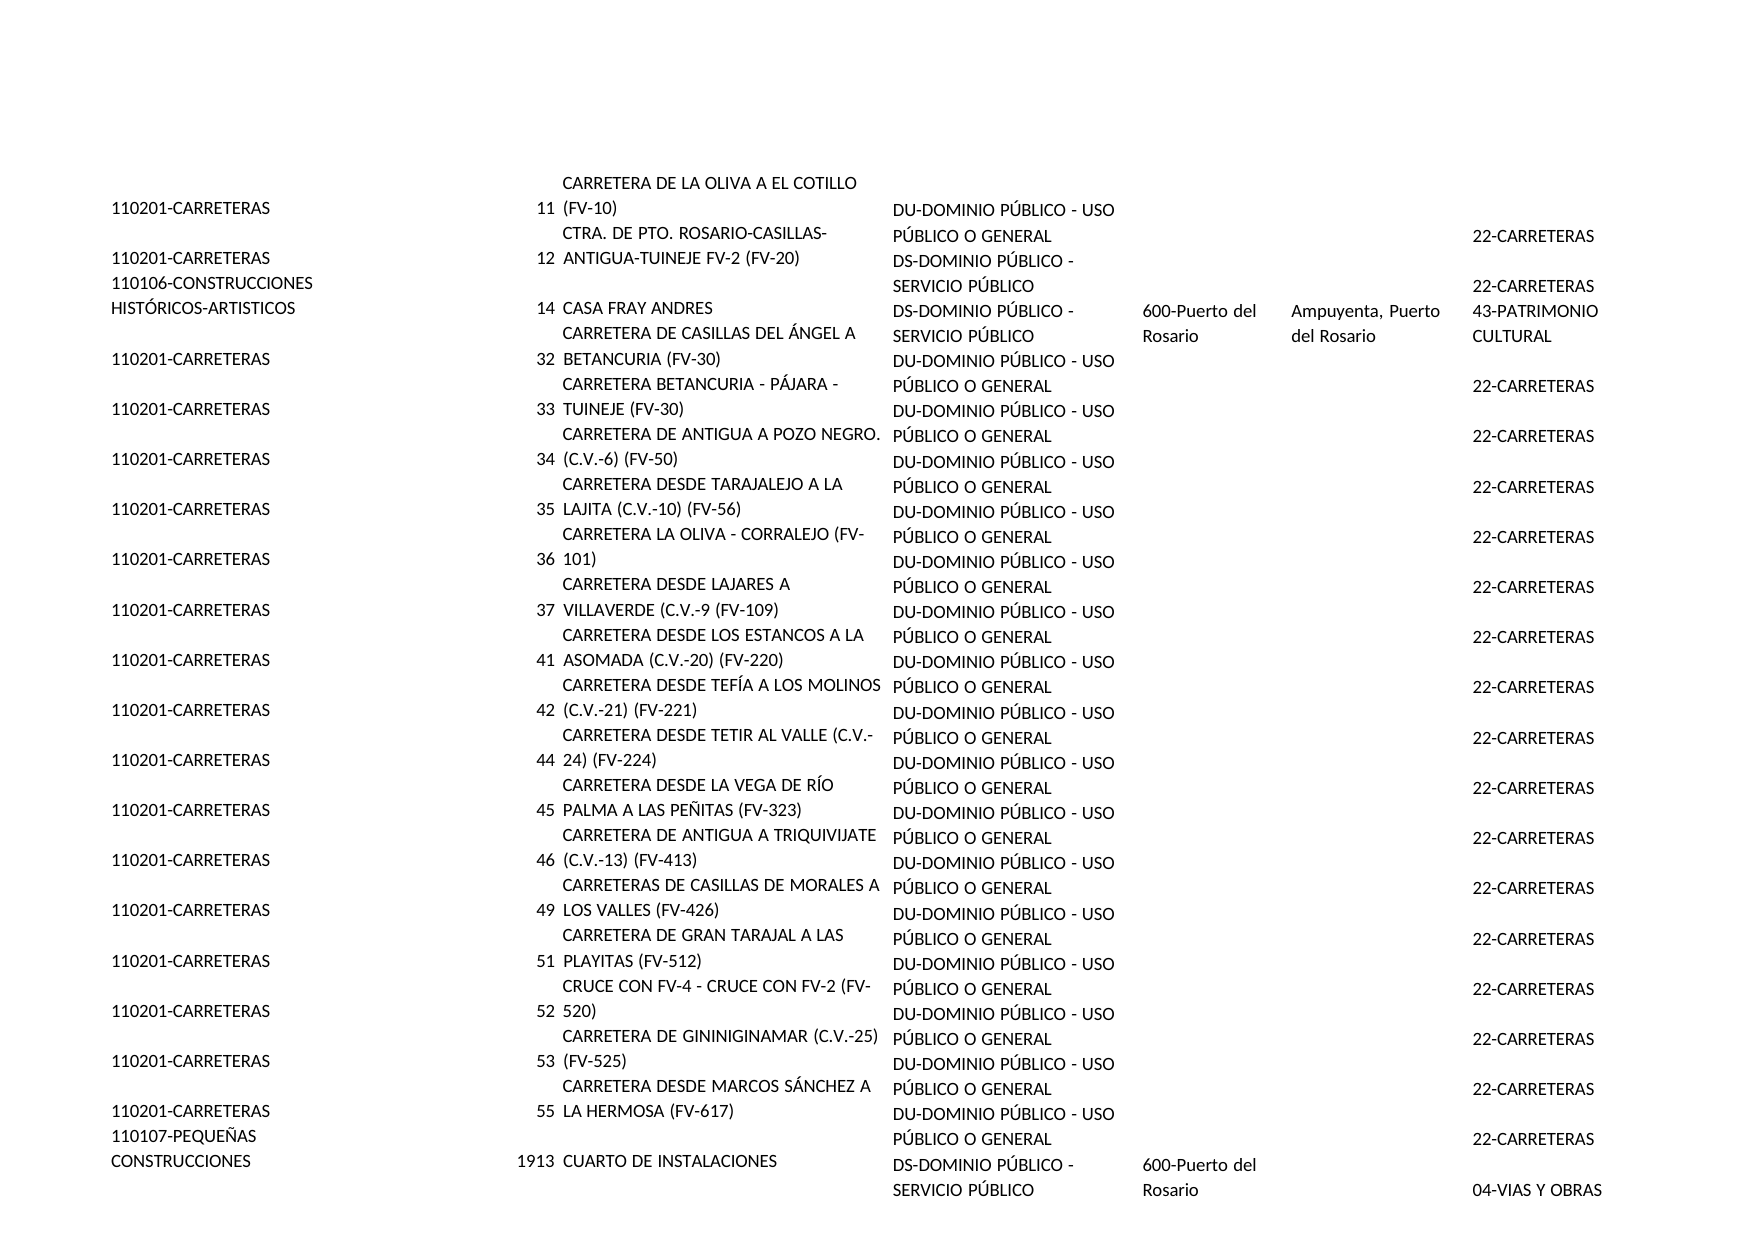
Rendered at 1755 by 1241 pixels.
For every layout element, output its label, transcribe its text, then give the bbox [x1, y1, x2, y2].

table_cell [1274, 902, 1457, 927]
table_cell [1130, 249, 1274, 274]
table_cell DU-DOMINIO PÚBLICO - USO [887, 701, 1130, 726]
text CRUCE CON FV-4 - CRUCE CON FV-2 (FV- [562, 974, 887, 997]
table_cell 22-CARRETERAS [1457, 526, 1609, 551]
table_cell PÚBLICO O GENERAL [887, 224, 1130, 249]
table_cell [1130, 450, 1274, 475]
table_cell [1457, 651, 1609, 676]
text 110201-CARRETERAS 44 24) (FV-224) [111, 748, 887, 771]
table_cell [1130, 350, 1274, 375]
table_cell Rosario [1130, 325, 1274, 350]
table_cell [1457, 701, 1609, 726]
table_cell [1457, 601, 1609, 626]
text 110201-CARRETERAS 35 LAJITA (C.V.-10) (FV-56) [111, 497, 887, 520]
table_cell PÚBLICO O GENERAL [887, 927, 1130, 952]
table_cell [1130, 701, 1274, 726]
table_cell 22-CARRETERAS [1457, 475, 1609, 500]
table_cell PÚBLICO O GENERAL [887, 1078, 1130, 1103]
table_cell [1274, 927, 1457, 952]
table_cell PÚBLICO O GENERAL [887, 827, 1130, 852]
text CARRETERA DE LA OLIVA A EL COTILLO [562, 171, 1621, 194]
table_cell [1457, 551, 1609, 576]
text 110201-CARRETERAS 36 101) [111, 548, 887, 571]
table_cell [1130, 877, 1274, 902]
table_cell [1130, 275, 1274, 299]
table_cell [1130, 224, 1274, 249]
table_cell DU-DOMINIO PÚBLICO - USO [887, 952, 1130, 977]
text CARRETERAS DE CASILLAS DE MORALES A [562, 873, 887, 896]
table_cell PÚBLICO O GENERAL [887, 978, 1130, 1002]
table_cell DU-DOMINIO PÚBLICO - USO [887, 350, 1130, 375]
table_cell 22-CARRETERAS [1457, 275, 1609, 299]
table_cell [1457, 350, 1609, 375]
table_cell PÚBLICO O GENERAL [887, 777, 1130, 802]
table_cell [1130, 902, 1274, 927]
table_cell DU-DOMINIO PÚBLICO - USO [887, 1053, 1130, 1078]
table_cell [1457, 400, 1609, 425]
table_cell SERVICIO PÚBLICO [887, 275, 1130, 299]
table_cell CULTURAL [1457, 325, 1609, 350]
text 110201-CARRETERAS 46 (C.V.-13) (FV-413) [111, 848, 887, 871]
table_cell 04-VIAS Y OBRAS [1457, 1178, 1609, 1211]
table_cell 22-CARRETERAS [1457, 877, 1609, 902]
table_cell [1130, 978, 1274, 1002]
table_cell [1274, 626, 1457, 651]
table_cell [1274, 1103, 1457, 1128]
table_cell [1130, 601, 1274, 626]
table_cell PÚBLICO O GENERAL [887, 1128, 1130, 1153]
table_cell [1274, 576, 1457, 601]
text CARRETERA BETANCURIA - PÁJARA - [562, 372, 887, 395]
text CARRETERA DESDE LAJARES A [562, 573, 887, 596]
table_cell [1130, 927, 1274, 952]
table_cell [1130, 526, 1274, 551]
table_cell DS-DOMINIO PÚBLICO - [887, 300, 1130, 325]
table_cell [1130, 1053, 1274, 1078]
table_cell [1130, 626, 1274, 651]
table_cell 22-CARRETERAS [1457, 927, 1609, 952]
table_cell del Rosario [1274, 325, 1457, 350]
table_cell 22-CARRETERAS [1457, 425, 1609, 450]
table_cell 22-CARRETERAS [1457, 1028, 1609, 1053]
table_cell [1457, 751, 1609, 777]
table_cell PÚBLICO O GENERAL [887, 626, 1130, 651]
table_cell DU-DOMINIO PÚBLICO - USO [887, 902, 1130, 927]
table_cell [1130, 726, 1274, 751]
table_cell PÚBLICO O GENERAL [887, 576, 1130, 601]
table_cell [1457, 1003, 1609, 1028]
text CARRETERA DE ANTIGUA A POZO NEGRO. [562, 422, 887, 445]
table_cell Rosario [1130, 1178, 1274, 1211]
table_cell [1274, 350, 1457, 375]
table_cell PÚBLICO O GENERAL [887, 877, 1130, 902]
table_cell 22-CARRETERAS [1457, 626, 1609, 651]
table_cell [1130, 751, 1274, 777]
table_cell 22-CARRETERAS [1457, 676, 1609, 701]
table_cell DU-DOMINIO PÚBLICO - USO [887, 852, 1130, 877]
text 110201-CARRETERAS 53 (FV-525) [111, 1049, 887, 1072]
table_cell [1274, 1003, 1457, 1028]
table_cell [1130, 400, 1274, 425]
table_cell [1274, 551, 1457, 576]
table_cell [1457, 802, 1609, 827]
table_cell [1274, 651, 1457, 676]
table_cell [1130, 952, 1274, 977]
table_cell [1274, 751, 1457, 777]
text CTRA. DE PTO. ROSARIO-CASILLAS- [562, 221, 887, 244]
table_header DU-DOMINIO PÚBLICO - USO [887, 192, 1130, 224]
table_cell DU-DOMINIO PÚBLICO - USO [887, 601, 1130, 626]
table_cell [1274, 375, 1457, 400]
table_cell DS-DOMINIO PÚBLICO - [887, 1153, 1130, 1178]
table_cell Ampuyenta, Puerto [1274, 300, 1457, 325]
table_cell [1274, 1078, 1457, 1103]
text 110201-CARRETERAS 11 (FV-10) [111, 196, 887, 219]
table_cell [1274, 275, 1457, 299]
table_cell 22-CARRETERAS [1457, 224, 1609, 249]
table_cell 22-CARRETERAS [1457, 1078, 1609, 1103]
table_cell 43-PATRIMONIO [1457, 300, 1609, 325]
text 110201-CARRETERAS 32 BETANCURIA (FV-30) [111, 347, 887, 370]
text 110201-CARRETERAS 45 PALMA A LAS PEÑITAS (FV-323) CARRETERA DE ANTIGUA A TRIQUIVIJATE [111, 798, 880, 846]
table_cell DU-DOMINIO PÚBLICO - USO [887, 651, 1130, 676]
table_cell [1457, 1153, 1609, 1178]
table_cell 600-Puerto del [1130, 1153, 1274, 1178]
table_cell [1457, 450, 1609, 475]
text CARRETERA DESDE LA VEGA DE RÍO [562, 773, 887, 796]
table_cell [1457, 952, 1609, 977]
table_cell [1274, 777, 1457, 802]
table_cell [1130, 651, 1274, 676]
table_cell DU-DOMINIO PÚBLICO - USO [887, 1103, 1130, 1128]
text 110201-CARRETERAS 49 LOS VALLES (FV-426) [111, 899, 887, 922]
table_cell 22-CARRETERAS [1457, 827, 1609, 852]
table_cell DS-DOMINIO PÚBLICO - [887, 249, 1130, 274]
table_cell [1274, 701, 1457, 726]
table_cell [1130, 1128, 1274, 1153]
table_cell [1457, 1053, 1609, 1078]
table_cell [1130, 777, 1274, 802]
table_cell [1274, 526, 1457, 551]
text 110201-CARRETERAS 41 ASOMADA (C.V.-20) (FV-220) [111, 648, 887, 671]
table_cell PÚBLICO O GENERAL [887, 475, 1130, 500]
table_cell [1130, 1003, 1274, 1028]
table_cell [1130, 1078, 1274, 1103]
table_cell [1274, 978, 1457, 1002]
text 110201-CARRETERAS 33 TUINEJE (FV-30) [111, 397, 887, 420]
table_cell [1130, 500, 1274, 526]
text CARRETERA DESDE TEFÍA A LOS MOLINOS [562, 673, 887, 696]
table_cell DU-DOMINIO PÚBLICO - USO [887, 751, 1130, 777]
table_cell SERVICIO PÚBLICO [887, 325, 1130, 350]
table_cell [1457, 500, 1609, 526]
table_cell PÚBLICO O GENERAL [887, 726, 1130, 751]
table_cell PÚBLICO O GENERAL [887, 1028, 1130, 1053]
table_cell [1274, 1053, 1457, 1078]
table_cell [1274, 1128, 1457, 1153]
table_cell [1130, 1028, 1274, 1053]
text HISTÓRICOS-ARTISTICOS 14 CASA FRAY ANDRES [111, 297, 887, 319]
table_cell [1130, 827, 1274, 852]
text 110201-CARRETERAS 55 LA HERMOSA (FV-617) [111, 1099, 887, 1122]
table_cell DU-DOMINIO PÚBLICO - USO [887, 802, 1130, 827]
table_cell [1130, 676, 1274, 701]
table_cell [1274, 726, 1457, 751]
table_cell [1274, 802, 1457, 827]
table_cell [1274, 1153, 1457, 1178]
table_cell [1130, 551, 1274, 576]
table_cell SERVICIO PÚBLICO [887, 1178, 1130, 1211]
text CARRETERA DE GRAN TARAJAL A LAS [562, 924, 887, 947]
table_cell [1274, 601, 1457, 626]
text 110201-CARRETERAS 37 VILLAVERDE (C.V.-9 (FV-109) CARRETERA DESDE LOS ESTANCOS A LA [111, 598, 867, 646]
table_cell 22-CARRETERAS [1457, 375, 1609, 400]
table_cell [1274, 224, 1457, 249]
table_cell [1274, 249, 1457, 274]
table_cell [1274, 676, 1457, 701]
table_cell 22-CARRETERAS [1457, 777, 1609, 802]
text CARRETERA DE CASILLAS DEL ÁNGEL A [562, 322, 887, 344]
text 110201-CARRETERAS 42 (C.V.-21) (FV-221) [111, 698, 887, 721]
table_cell [1274, 852, 1457, 877]
table_cell [1274, 400, 1457, 425]
table_cell [1130, 375, 1274, 400]
table_cell [1274, 1178, 1457, 1211]
text 110106-CONSTRUCCIONES [111, 271, 887, 294]
table_cell 22-CARRETERAS [1457, 576, 1609, 601]
table_cell 600-Puerto del [1130, 300, 1274, 325]
table_cell [1130, 852, 1274, 877]
table_cell [1130, 425, 1274, 450]
table_cell 22-CARRETERAS [1457, 978, 1609, 1002]
table_cell [1457, 249, 1609, 274]
table_cell [1457, 1103, 1609, 1128]
table_cell DU-DOMINIO PÚBLICO - USO [887, 500, 1130, 526]
text CARRETERA DESDE TETIR AL VALLE (C.V.- [562, 723, 887, 746]
table_cell PÚBLICO O GENERAL [887, 375, 1130, 400]
table_cell [1274, 450, 1457, 475]
text CARRETERA DESDE MARCOS SÁNCHEZ A [562, 1074, 887, 1097]
text CARRETERA DESDE TARAJALEJO A LA [562, 472, 887, 495]
table_cell [1457, 852, 1609, 877]
table_cell [1130, 1103, 1274, 1128]
table_header [1130, 192, 1609, 224]
table_cell [1274, 500, 1457, 526]
table_cell [1130, 802, 1274, 827]
table_cell PÚBLICO O GENERAL [887, 425, 1130, 450]
table_cell DU-DOMINIO PÚBLICO - USO [887, 1003, 1130, 1028]
table_cell [1274, 877, 1457, 902]
table_cell DU-DOMINIO PÚBLICO - USO [887, 400, 1130, 425]
text CONSTRUCCIONES 1913 CUARTO DE INSTALACIONES [111, 1150, 887, 1173]
text 110201-CARRETERAS 12 ANTIGUA-TUINEJE FV-2 (FV-20) [111, 246, 887, 269]
table_cell 22-CARRETERAS [1457, 726, 1609, 751]
text 110201-CARRETERAS 34 (C.V.-6) (FV-50) [111, 447, 887, 470]
text CARRETERA DE GININIGINAMAR (C.V.-25) [562, 1024, 887, 1047]
text 110201-CARRETERAS 52 520) [111, 999, 887, 1022]
table_cell 22-CARRETERAS [1457, 1128, 1609, 1153]
table_cell [1457, 902, 1609, 927]
table_cell DU-DOMINIO PÚBLICO - USO [887, 450, 1130, 475]
text 110107-PEQUEÑAS [111, 1124, 887, 1147]
table_cell PÚBLICO O GENERAL [887, 676, 1130, 701]
table_cell [1274, 1028, 1457, 1053]
table_cell [1274, 425, 1457, 450]
text 110201-CARRETERAS 51 PLAYITAS (FV-512) [111, 949, 887, 972]
table_cell DU-DOMINIO PÚBLICO - USO [887, 551, 1130, 576]
table_cell [1274, 475, 1457, 500]
text CARRETERA LA OLIVA - CORRALEJO (FV- [562, 522, 887, 545]
table_cell PÚBLICO O GENERAL [887, 526, 1130, 551]
table_cell [1274, 952, 1457, 977]
table_cell [1130, 475, 1274, 500]
table_cell [1130, 576, 1274, 601]
table_cell [1274, 827, 1457, 852]
